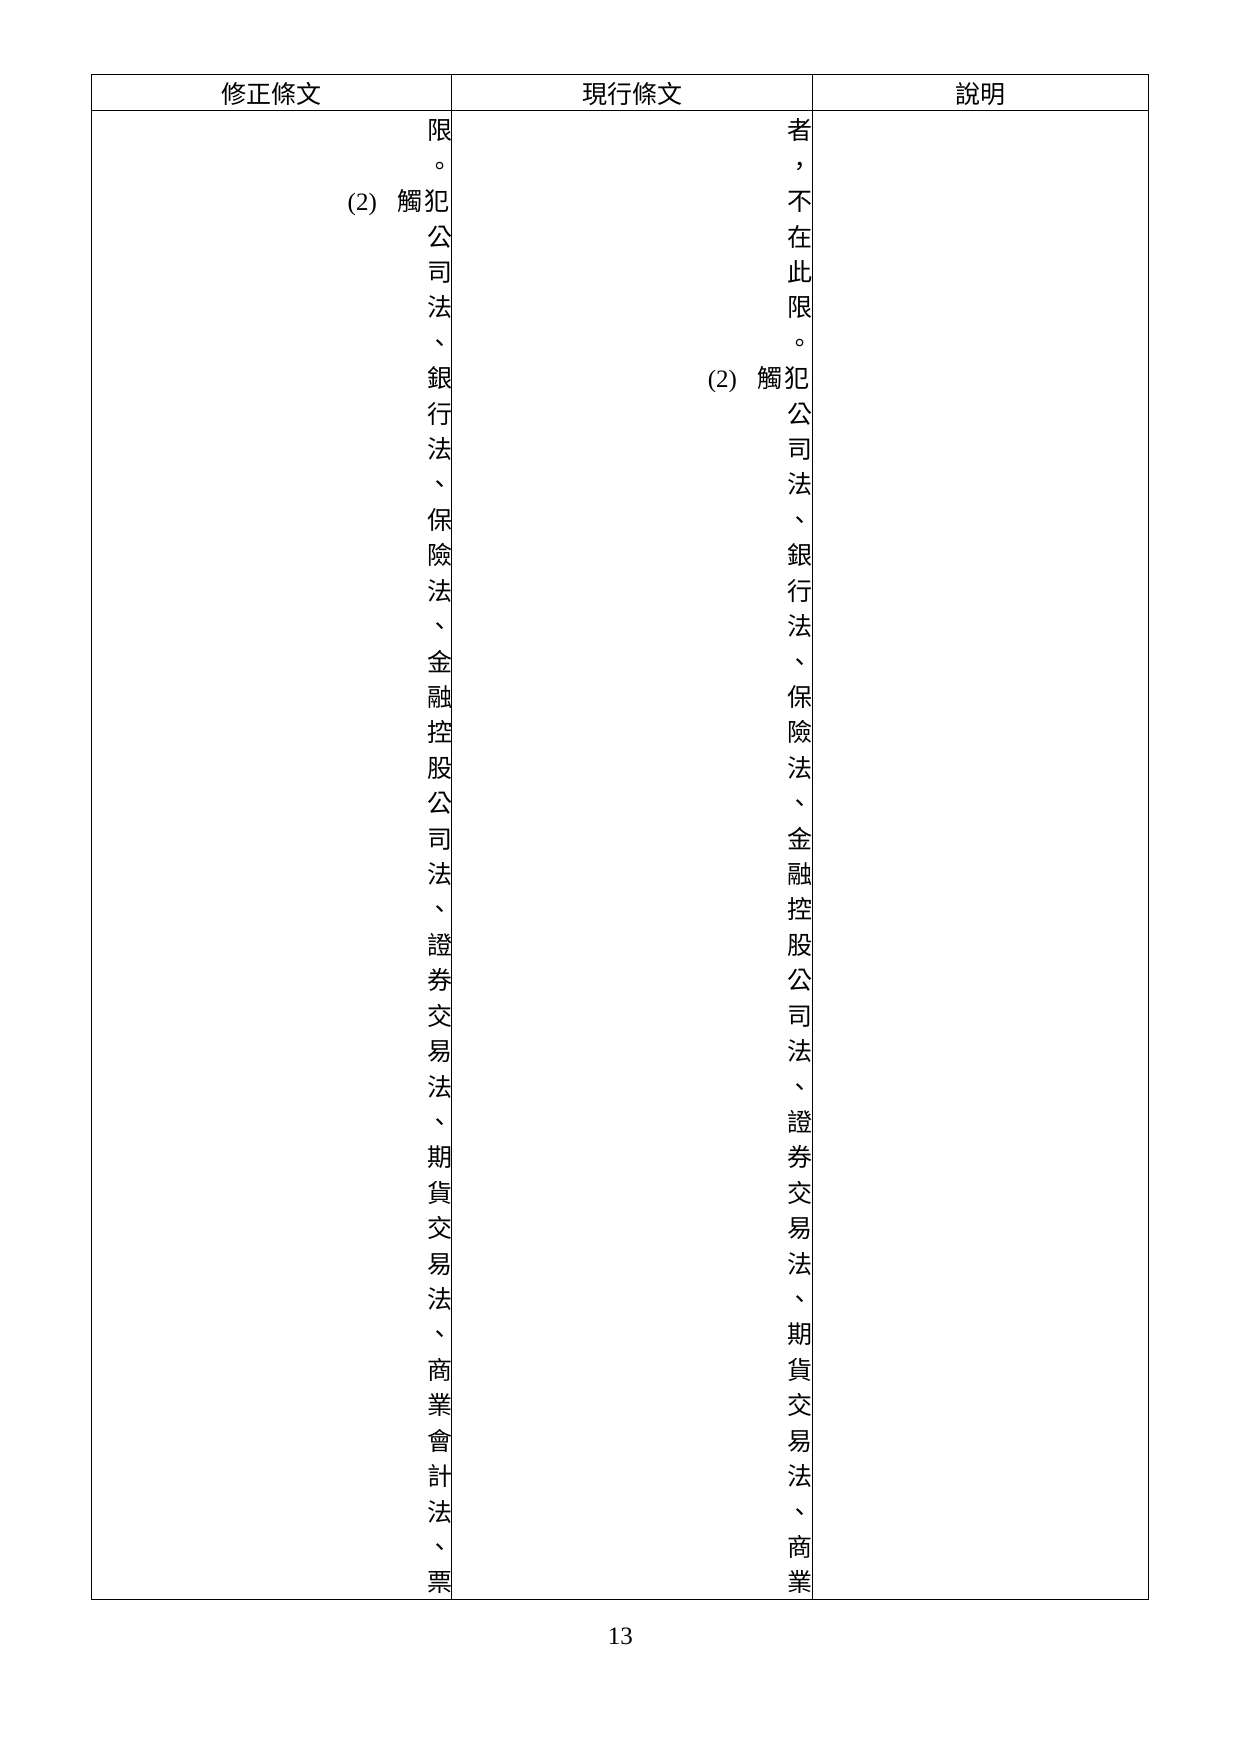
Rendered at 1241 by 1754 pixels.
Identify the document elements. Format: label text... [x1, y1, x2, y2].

table_cell [813, 111, 1148, 1599]
table_header 現行條文 [452, 75, 812, 110]
table_cell 公司或申請時之董事、監察人、總經理或實質負責人於最近三年內，有違反誠信原則之行為者。 審查認定標準： 所謂「最近三年內」：係指該股票申請上櫃案經本中心收文受理之日起算之前三年內。 所謂「有違反誠信原則之行為」，係指有下列情事之一者： 公司部分 所開立之支票存款戶經票據交換所公告為拒絕往來戶，或因簽發支票或以金融業為擔當付款人之票據，發生存款不足退票列入紀錄，未經達成本中心「證券商營業處所買賣有價證券業務規則」第十二條第四項所列之補正程序並檢附相關書件證明者。 向金融機構貸款有逾期還款之情形者。 曾違反勞動基準法經判決有罪確定者。但最近一年內未受勞工主管機關罰鍰以上處分或法院刑事有罪判決者，不在此限。 違反稅捐稽徵法經判決有罪確定者。 違反申請上櫃時所出具聲明書之聲明事項者。 有其他重大虛偽不實或喪失公司債信情事，而有損害公司利益或股東權益或公眾利益者。 董事、監察人、總經理或實質負責人部分 同前1.之(1)至(5)部分。但屬向金融機構貸款逾期還款者，倘逾期還款情節非屬重大或有合理事由者，不在此限。 觸犯公司法、銀行法、保險法、金融控股公司法、證券交易法、期貨交易法、商業會計法、票券金融管理法等商事法所定之罪，或貪污、瀆職、詐欺、背信、侵占等罪，經法院判決有期徒刑以上之刑者。 有經營其他公司涉及惡性倒閉等不良經營行為者。 [452, 111, 812, 1599]
table_header 說明 [813, 75, 1148, 110]
table_cell 公司或申請時之董事、總經理或實質負責人於最近三年內，有違反誠信原則之行為者。 審查認定標準： 所謂「最近三年內」：係指該股票申請上櫃案經本中心收文受理之日起算之前三年內。 所謂「有違反誠信原則之行為」，係指有下列情事之一者： 公司部分 所開立之支票存款戶經票據交換所公告為拒絕往來戶，或因簽發支票或以金融業為擔當付款人之票據，發生存款不足退票列入紀錄，未經達成本中心「證券商營業處所買賣有價證券業務規則」第十二條第四項所列之補正程序並檢附相關書件證明者。 向金融機構貸款有逾期還款之情形者。 曾違反勞動基準法經判決有罪確定者。但最近一年內未受勞工主管機關罰鍰以上處分或法院刑事有罪判決者，不在此限。 違反稅捐稽徵法經判決有罪確定者。 違反申請上櫃時所出具聲明書之聲明事項者。 有其他重大虛偽不實或喪失公司債信情事，而有損害公司利益或股東權益或公眾利益者。 董事、總經理或實質負責人部分 同前1.之(1)至(5)部分。但屬向金融機構貸款逾期還款者，倘逾期還款情節非屬重大或有合理事由者，不在此限。 觸犯公司法、銀行法、保險法、金融控股公司法、證券交易法、期貨交易法、商業會計法、票券金融管理法等商事法所定之罪，或貪污、瀆職、詐欺、背信、侵占等罪，經法院判決有期徒刑以上之刑者。 有經營其他公司涉及惡性倒閉等不良經營行為者。 [92, 111, 451, 1599]
table_header 修正條文 [92, 75, 451, 110]
